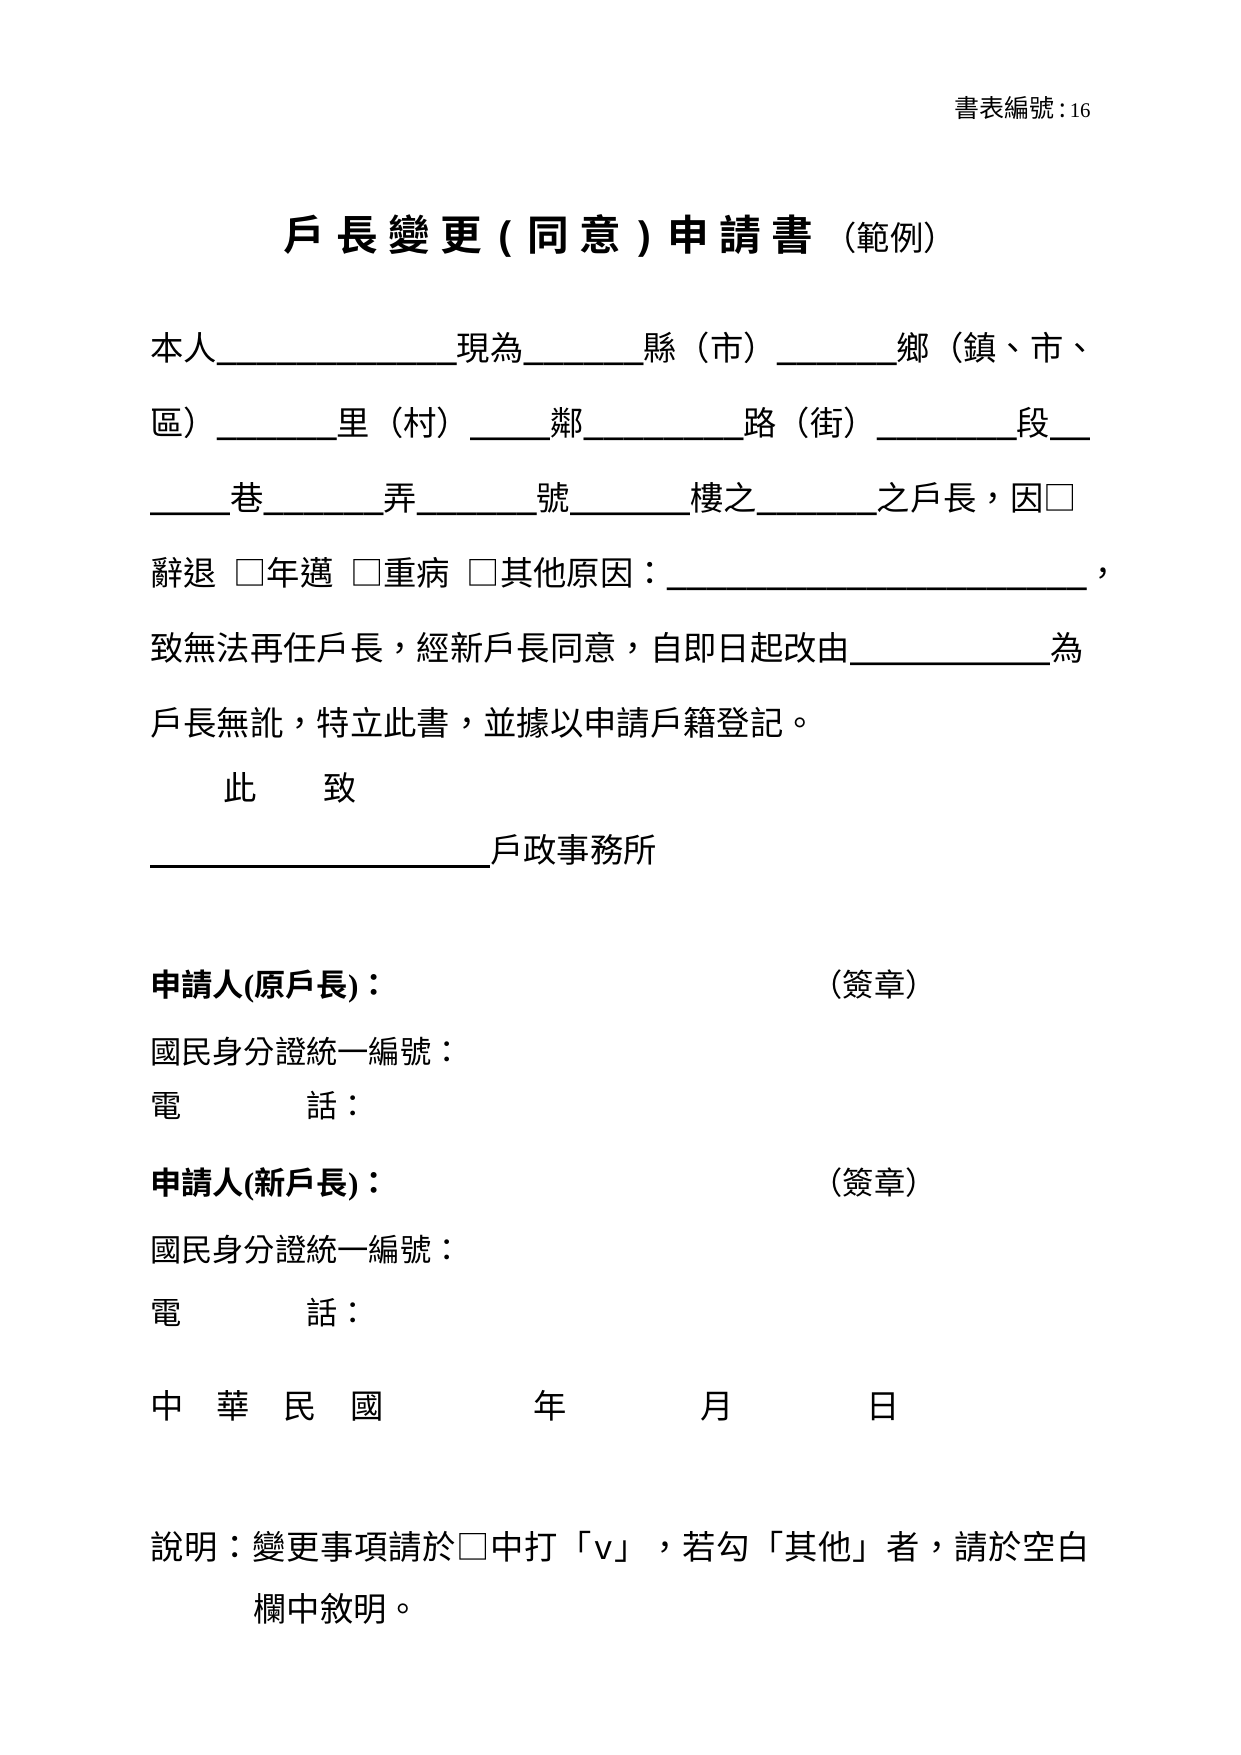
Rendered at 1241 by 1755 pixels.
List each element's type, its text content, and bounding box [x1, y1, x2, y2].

text 戶政事務所 [150, 813, 1090, 875]
text 本人____________現為______縣（市）______鄉（鎮、市、區）______里（村）____鄰________路（街）_______段______巷______弄______號______樓之______之戶長，因□辭退 □年邁 □重病 □其他原因：_____________________，致無法再任戶長，經新戶長同意，自即日起改由__________為戶長無訛，特立此書，並據以申請戶籍登記。 [150, 300, 1090, 750]
text 電 話： [150, 1071, 1090, 1129]
text 申請人(新戶長)： （簽章） [150, 1148, 1090, 1206]
text 電 話： [150, 1269, 1090, 1331]
text 申請人(原戶長)： （簽章） [150, 950, 1090, 1008]
text 戶長變更(同意)申請書（範例） [150, 200, 1090, 263]
text 中 華 民 國 年 月 日 [150, 1369, 1090, 1431]
text 國民身分證統一編號： [150, 1008, 1090, 1071]
text 國民身分證統一編號： [150, 1206, 1090, 1269]
text 此 致 [224, 750, 1090, 813]
text 說明：變更事項請於□中打「v」，若勾「其他」者，請於空白欄中敘明。 [150, 1506, 1090, 1631]
